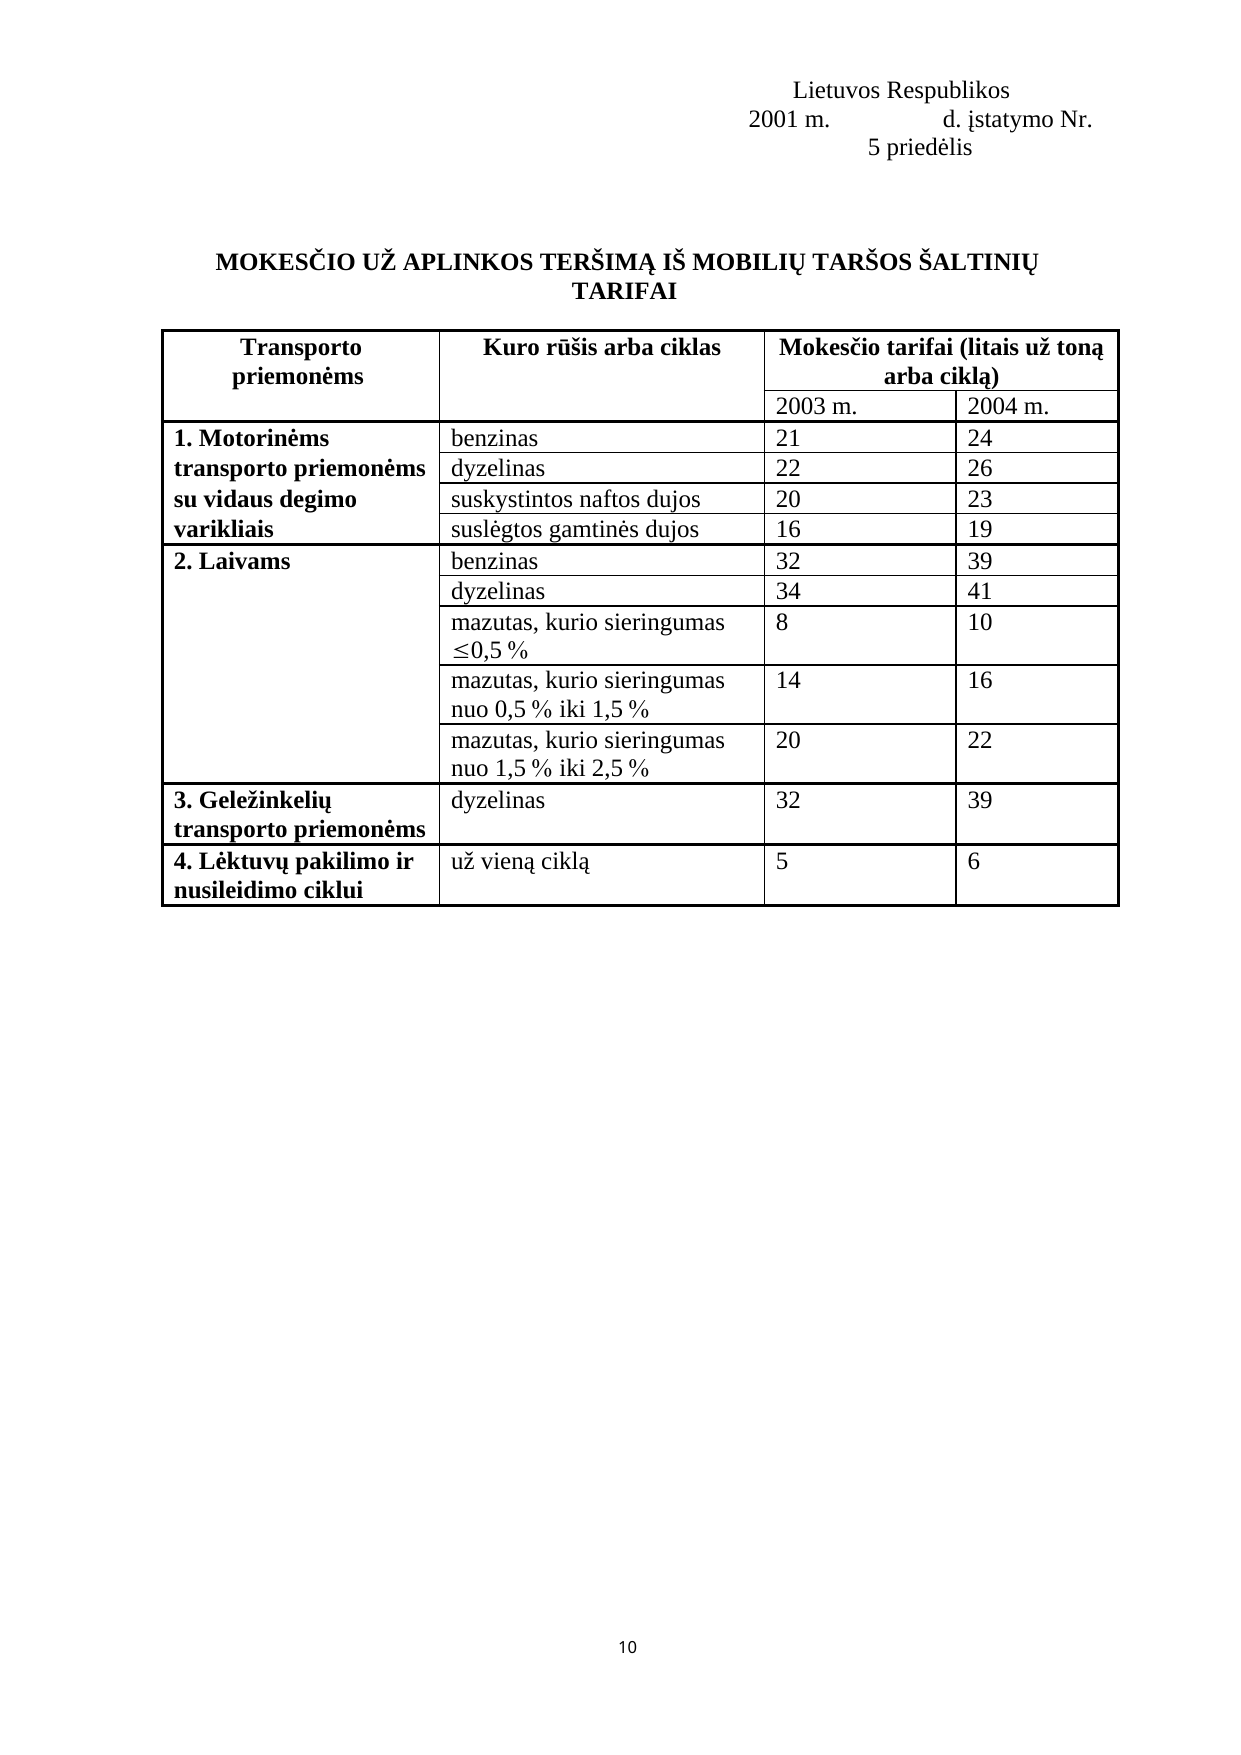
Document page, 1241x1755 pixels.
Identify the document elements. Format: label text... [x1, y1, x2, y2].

table_cell 39 [957, 546, 1117, 575]
table_cell 26 [957, 453, 1117, 482]
table_cell [164, 664, 439, 723]
table_cell 8 [765, 607, 955, 664]
table_cell dyzelinas [440, 576, 764, 605]
table_cell [164, 605, 439, 664]
table_cell dyzelinas [440, 453, 764, 482]
table_cell 16 [765, 514, 955, 543]
table_cell 2004 m. [957, 391, 1117, 420]
table_cell 21 [765, 423, 955, 452]
table_header Kuro rūšis arba ciklas [440, 332, 764, 390]
table_cell benzinas [440, 423, 764, 452]
table_header Mokesčio tarifai (litais už toną arba ciklą) [765, 332, 1117, 390]
table_cell 1. Motorinėms [164, 423, 439, 452]
text 5 priedėlis [162, 132, 1093, 161]
table_cell už vieną ciklą [440, 846, 764, 903]
table_cell mazutas, kurio sieringumas nuo 0,5  iki 1,5  [440, 666, 764, 723]
table_cell mazutas, kurio sieringumas nuo 1,5  iki 2,5  [440, 725, 764, 782]
table_cell [164, 390, 439, 420]
table_cell 32 [765, 785, 955, 843]
table_cell 14 [765, 666, 955, 723]
table_cell 5 [765, 846, 955, 903]
table_cell 16 [957, 666, 1117, 723]
table_cell 32 [765, 546, 955, 575]
table_cell 10 [957, 607, 1117, 664]
table_cell [440, 390, 764, 420]
table_cell 20 [765, 484, 955, 512]
table_cell su vidaus degimo [164, 482, 439, 512]
table_cell 6 [957, 846, 1117, 903]
table_cell 22 [957, 725, 1117, 782]
table_cell 24 [957, 423, 1117, 452]
table_cell 23 [957, 484, 1117, 512]
table_cell 20 [765, 725, 955, 782]
table_cell transporto priemonėms [164, 452, 439, 482]
table_cell [164, 575, 439, 605]
table_cell 34 [765, 576, 955, 605]
table_cell 2003 m. [765, 391, 955, 420]
table_cell 19 [957, 514, 1117, 543]
text MOKESČIO UŽ APLINKOS TERŠIMĄ IŠ MOBILIŲ TARŠOS ŠALTINIŲ TARIFAI [162, 247, 1093, 305]
table_cell mazutas, kurio sieringumas 0,5  [440, 607, 764, 664]
table_cell 4. Lėktuvų pakilimo ir nusileidimo ciklui [164, 846, 439, 903]
table_cell benzinas [440, 546, 764, 575]
table_cell suslėgtos gamtinės dujos [440, 514, 764, 543]
table_cell suskystintos naftos dujos [440, 484, 764, 512]
table_cell 2. Laivams [164, 546, 439, 575]
table_cell 3. Geležinkelių transporto priemonėms [164, 785, 439, 843]
table_cell 39 [957, 785, 1117, 843]
table_cell varikliais [164, 513, 439, 543]
table_cell dyzelinas [440, 785, 764, 843]
text 2001 m. d. įstatymo Nr. [162, 104, 1093, 132]
table_cell 41 [957, 576, 1117, 605]
table_cell [164, 723, 439, 782]
text Lietuvos Respublikos [162, 75, 1093, 104]
table_cell 22 [765, 453, 955, 482]
table_header Transporto priemonėms [164, 332, 439, 390]
